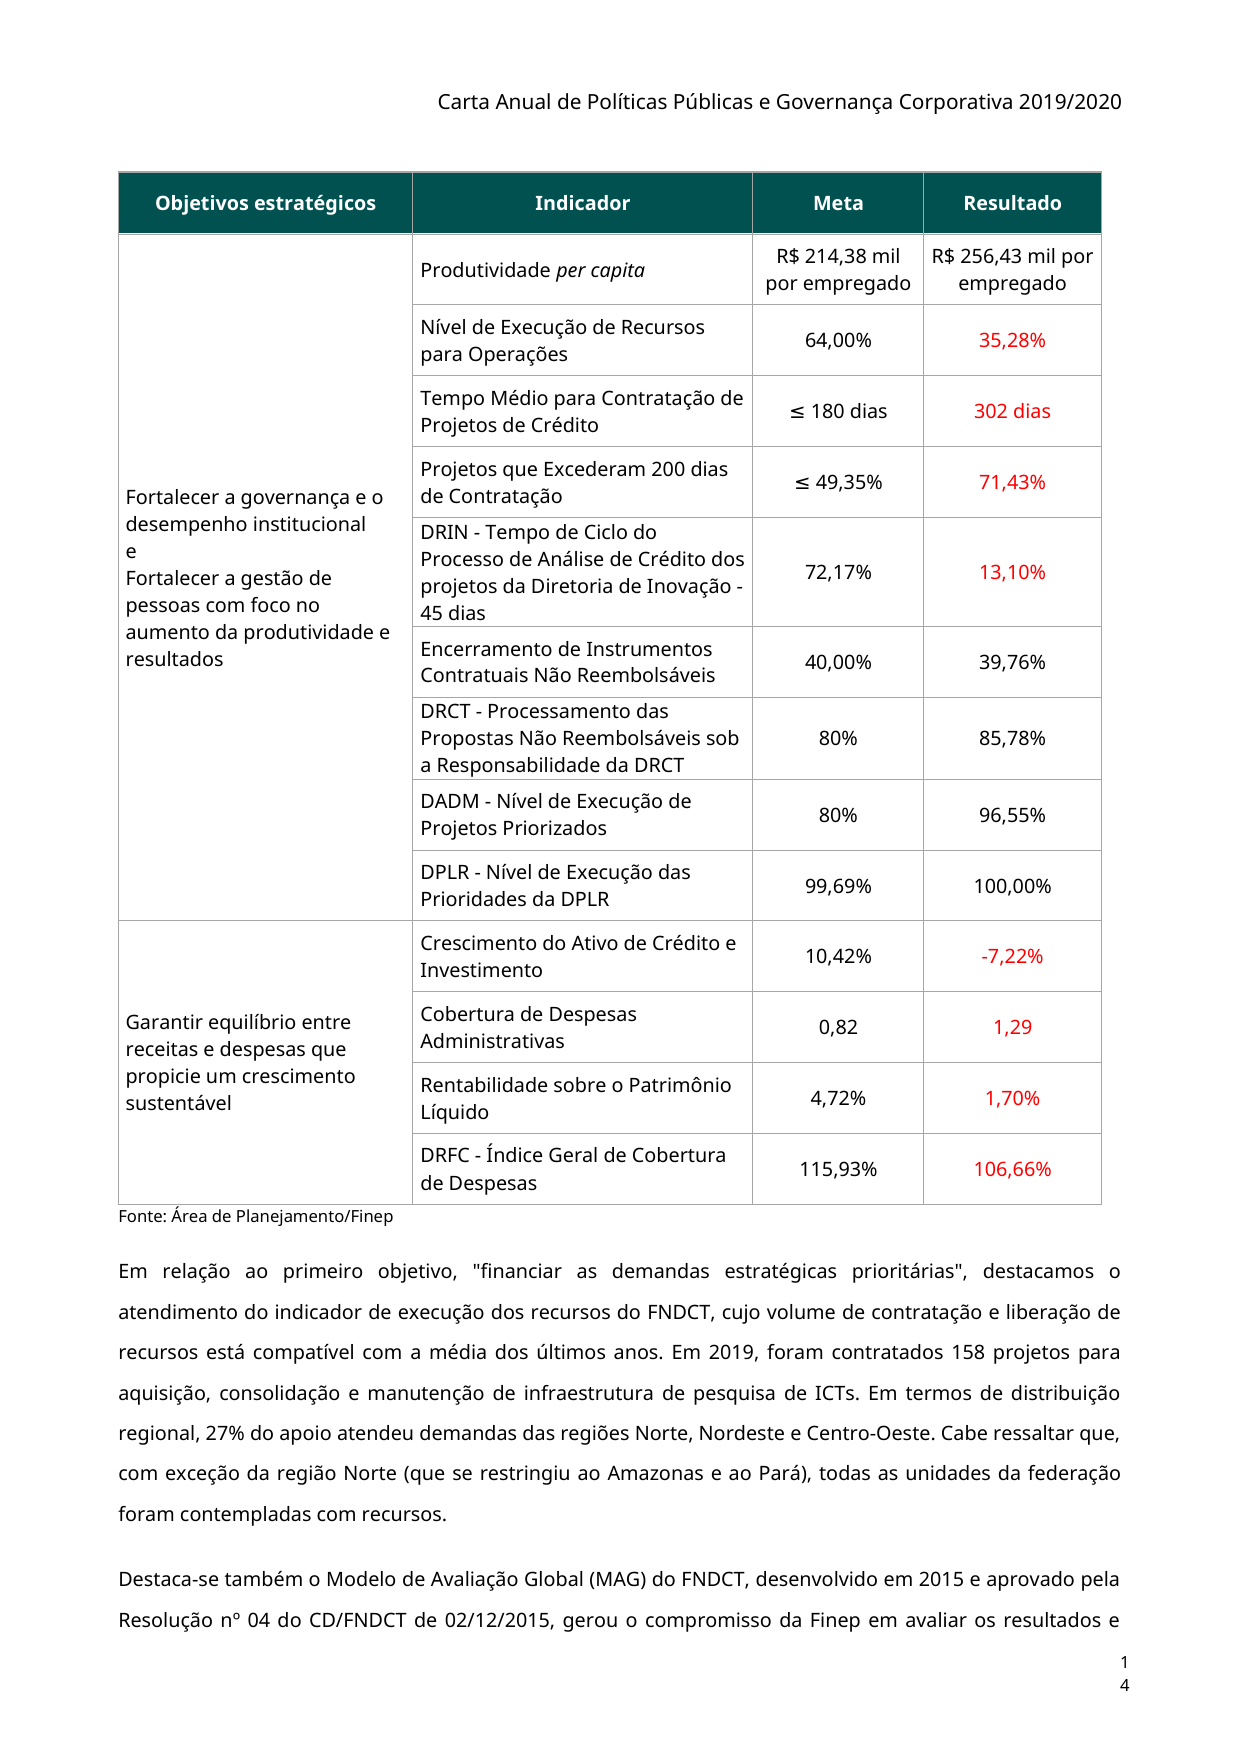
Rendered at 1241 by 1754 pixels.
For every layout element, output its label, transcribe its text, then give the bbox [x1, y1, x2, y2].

table_cell DRCT - Processamento das Propostas Não Reembolsáveis sob a Responsabilidade da DRCT [413, 698, 752, 779]
table_cell 13,10% [924, 518, 1101, 626]
table_cell Garantir equilíbrio entre receitas e despesas que propicie um crescimento sustentável [119, 921, 412, 1204]
table_cell 1,70% [924, 1063, 1101, 1133]
table_cell 39,76% [924, 627, 1101, 697]
table_cell Projetos que Excederam 200 dias de Contratação [413, 447, 752, 517]
table_cell R$ 256,43 mil por empregado [924, 235, 1101, 304]
table_cell 106,66% [924, 1134, 1101, 1204]
table_cell 1,29 [924, 992, 1101, 1062]
table_cell Crescimento do Ativo de Crédito e Investimento [413, 921, 752, 991]
table_cell Encerramento de Instrumentos Contratuais Não Reembolsáveis [413, 627, 752, 697]
table_header Resultado [924, 173, 1101, 233]
text Em relação ao primeiro objetivo, "financiar as demandas estratégicas prioritárias", destacamos o atendimento do indicador de execução dos recursos do FNDCT, cujo volume de contratação e liberação de recursos está compatível com a média dos últimos anos. Em 2019, foram contratados 158 projetos para aquisição, consolidação e manutenção de infraestrutura de pesquisa de ICTs. Em termos de distribuição regional, 27% do apoio atendeu demandas das regiões Norte, Nordeste e Centro-Oeste. Cabe ressaltar que, com exceção da região Norte (que se restringiu ao Amazonas e ao Pará), todas as unidades da federação foram contempladas com recursos. [118, 1258, 1122, 1527]
table_cell 80% [753, 698, 923, 779]
table_cell 100,00% [924, 851, 1101, 920]
table_cell 40,00% [753, 627, 923, 697]
table_cell 10,42% [753, 921, 923, 991]
table_cell 302 dias [924, 376, 1101, 446]
table_header Indicador [413, 173, 752, 233]
table_cell Nível de Execução de Recursos para Operações [413, 305, 752, 375]
table_cell DRIN - Tempo de Ciclo do Processo de Análise de Crédito dos projetos da Diretoria de Inovação - 45 dias [413, 518, 752, 626]
table_cell Tempo Médio para Contratação de Projetos de Crédito [413, 376, 752, 446]
table_cell Produtividade per capita [413, 235, 752, 304]
table_cell 0,82 [753, 992, 923, 1062]
table_cell 85,78% [924, 698, 1101, 779]
table_cell 99,69% [753, 851, 923, 920]
table_cell Fortalecer a governança e o desempenho institucional e Fortalecer a gestão de pessoas com foco no aumento da produtividade e resultados [119, 235, 412, 920]
table_cell Cobertura de Despesas Administrativas [413, 992, 752, 1062]
text Fonte: Área de Planejamento/Finep [118, 1205, 1122, 1227]
table_cell 71,43% [924, 447, 1101, 517]
table_cell 80% [753, 780, 923, 849]
table_header Objetivos estratégicos [119, 173, 412, 233]
table_cell ≤ 49,35% [753, 447, 923, 517]
table_cell 115,93% [753, 1134, 923, 1204]
text Destaca-se também o Modelo de Avaliação Global (MAG) do FNDCT, desenvolvido em 2015 e aprovado pela Resolução nº 04 do CD/FNDCT de 02/12/2015, gerou o compromisso da Finep em avaliar os resultados e [118, 1566, 1122, 1633]
table_cell 4,72% [753, 1063, 923, 1133]
table_cell 96,55% [924, 780, 1101, 849]
table_cell DADM - Nível de Execução de Projetos Priorizados [413, 780, 752, 849]
table_cell ≤ 180 dias [753, 376, 923, 446]
table_cell R$ 214,38 mil por empregado [753, 235, 923, 304]
table_cell 35,28% [924, 305, 1101, 375]
table_cell Rentabilidade sobre o Patrimônio Líquido [413, 1063, 752, 1133]
table_cell 72,17% [753, 518, 923, 626]
table_cell 64,00% [753, 305, 923, 375]
table_header Meta [753, 173, 923, 233]
table_cell DRFC - Índice Geral de Cobertura de Despesas [413, 1134, 752, 1204]
table_cell DPLR - Nível de Execução das Prioridades da DPLR [413, 851, 752, 920]
table_cell -7,22% [924, 921, 1101, 991]
